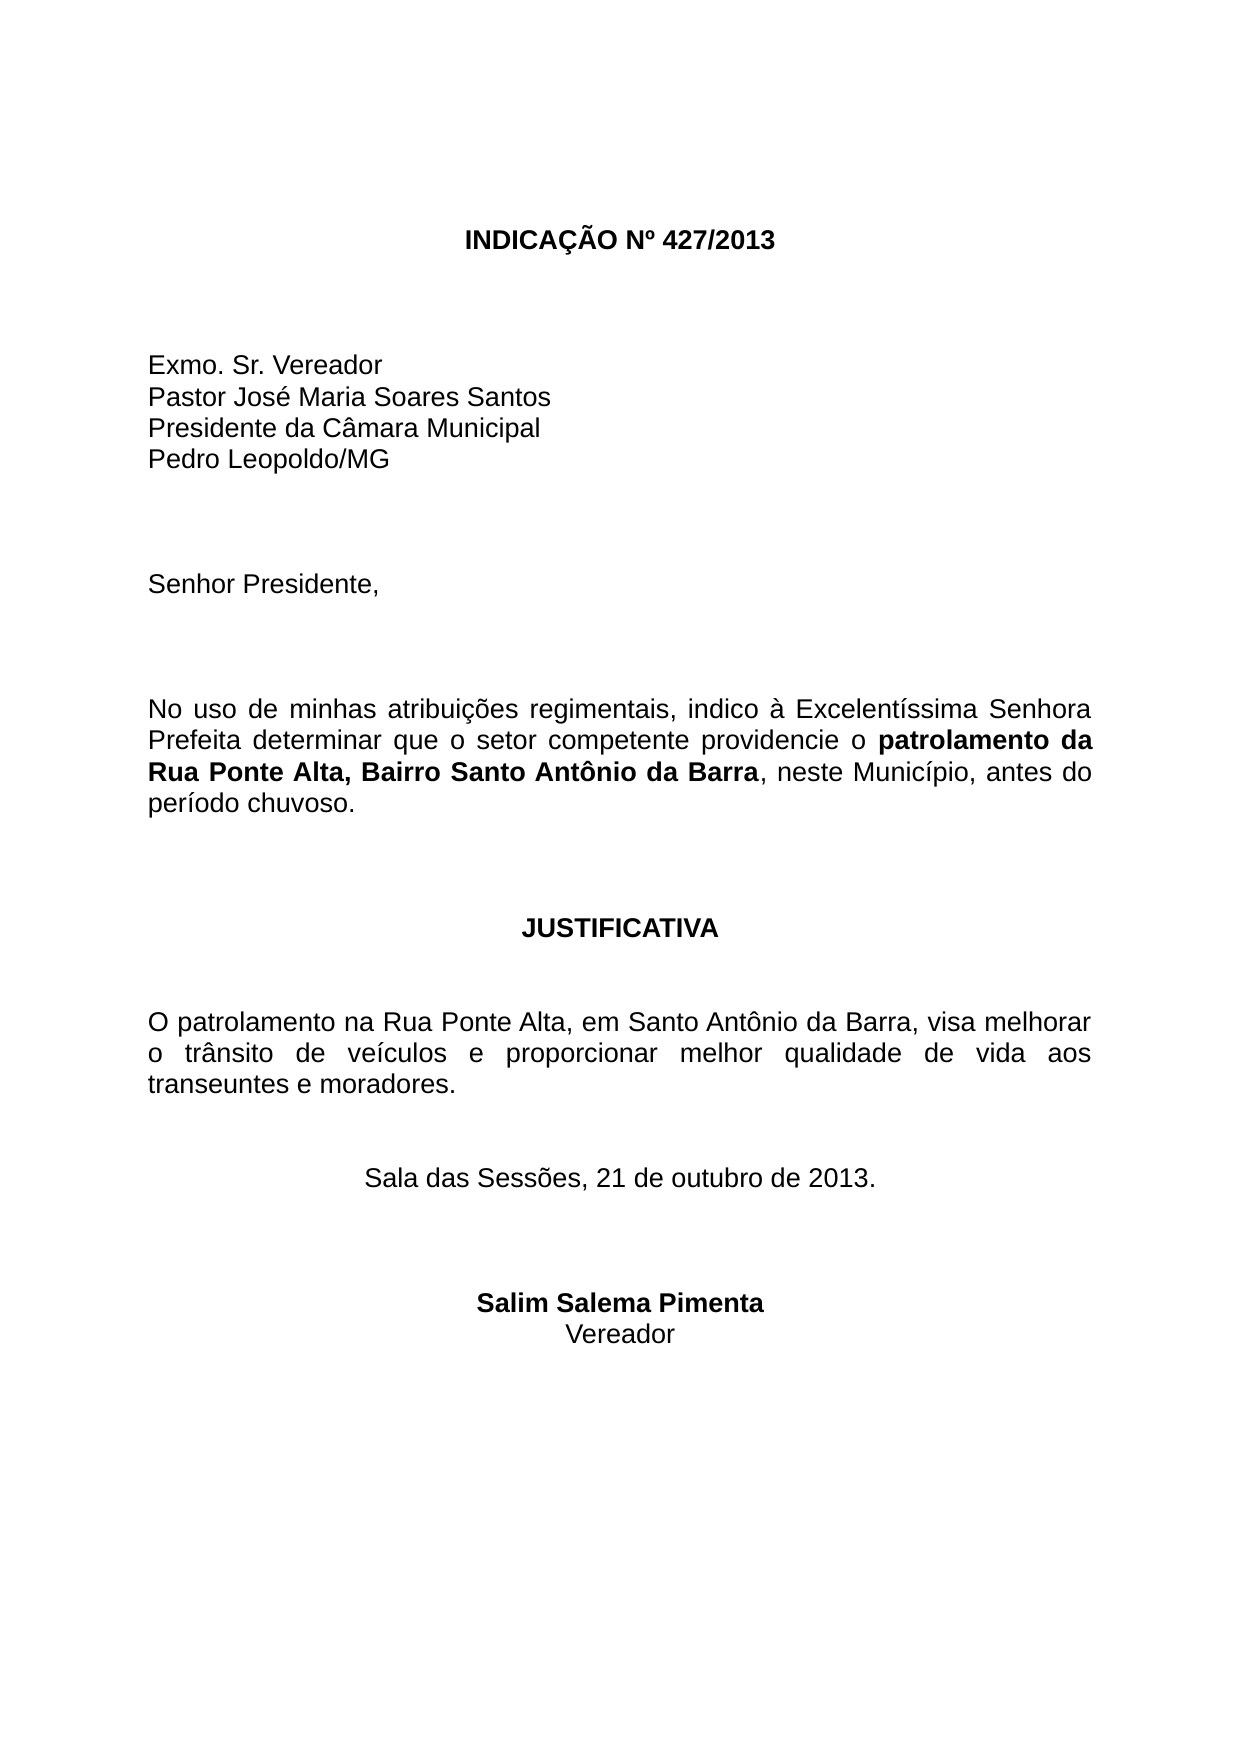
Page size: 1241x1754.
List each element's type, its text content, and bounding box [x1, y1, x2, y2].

text Salim Salema Pimenta [148, 1287, 1093, 1318]
text Senhor Presidente, [148, 568, 1093, 599]
text Sala das Sessões, 21 de outubro de 2013. [148, 1162, 1093, 1193]
text Pastor José Maria Soares Santos [148, 381, 1093, 412]
text No uso de minhas atribuições regimentais, indico à Excelentíssima Senhora Prefeita determinar que o setor competente providencie o patrolamento da Rua Ponte Alta, Bairro Santo Antônio da Barra, neste Município, antes do período chuvoso. [148, 693, 1093, 818]
text Pedro Leopoldo/MG [148, 443, 1093, 474]
text Exmo. Sr. Vereador [148, 349, 1093, 381]
text JUSTIFICATIVA [148, 912, 1093, 943]
text Vereador [148, 1318, 1093, 1349]
text Presidente da Câmara Municipal [148, 412, 1093, 443]
text INDICAÇÃO Nº 427/2013 [148, 224, 1093, 256]
text O patrolamento na Rua Ponte Alta, em Santo Antônio da Barra, visa melhorar o trânsito de veículos e proporcionar melhor qualidade de vida aos transeuntes e moradores. [148, 1006, 1093, 1099]
